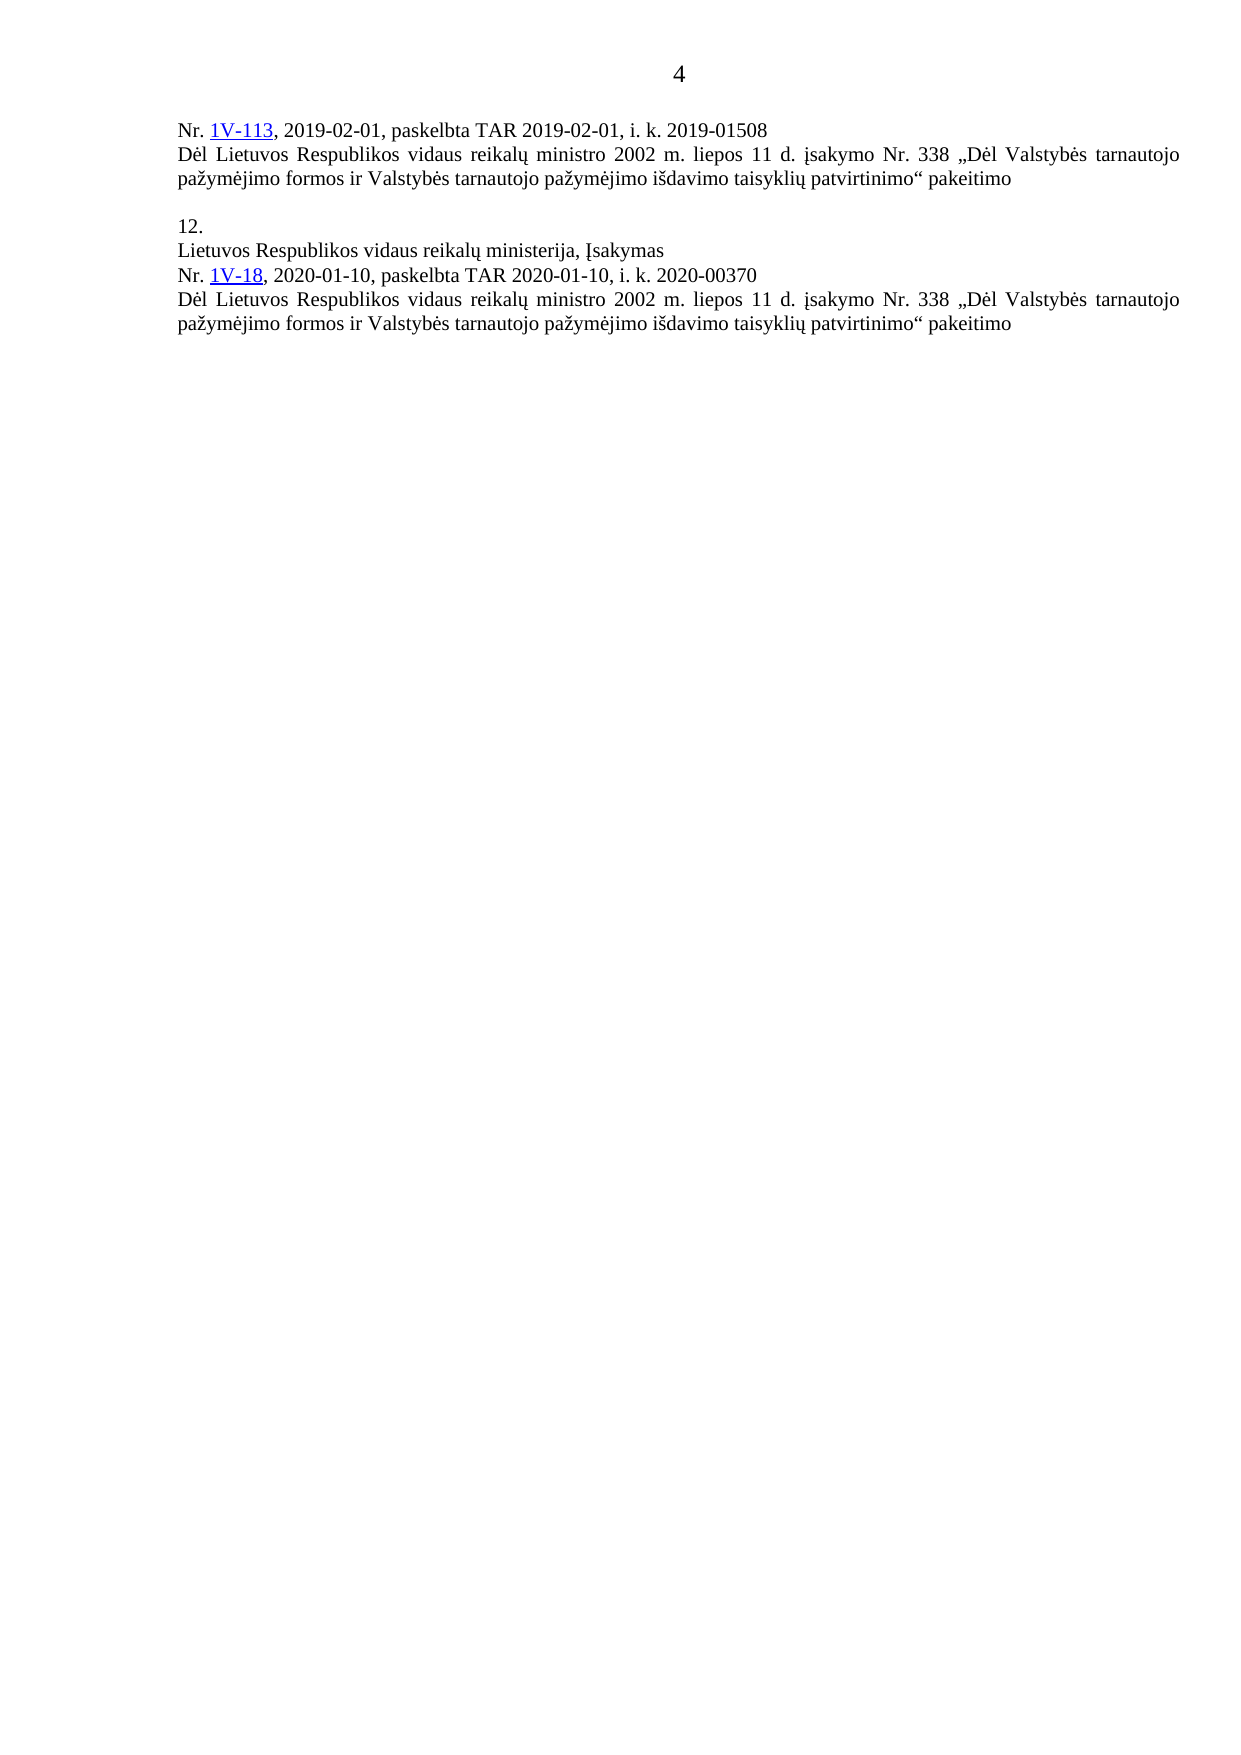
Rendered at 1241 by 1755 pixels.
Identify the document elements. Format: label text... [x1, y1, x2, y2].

text 12. [177, 214, 1181, 238]
text Nr. 1V-18, 2020-01-10, paskelbta TAR 2020-01-10, i. k. 2020-00370 [177, 262, 1181, 287]
text Lietuvos Respublikos vidaus reikalų ministerija, Įsakymas [177, 238, 1181, 262]
text Dėl Lietuvos Respublikos vidaus reikalų ministro 2002 m. liepos 11 d. įsakymo Nr. 338 „Dėl Valstybės tarnautojo pažymėjimo formos ir Valstybės tarnautojo pažymėjimo išdavimo taisyklių patvirtinimo“ pakeitimo [177, 287, 1181, 335]
text Dėl Lietuvos Respublikos vidaus reikalų ministro 2002 m. liepos 11 d. įsakymo Nr. 338 „Dėl Valstybės tarnautojo pažymėjimo formos ir Valstybės tarnautojo pažymėjimo išdavimo taisyklių patvirtinimo“ pakeitimo [177, 142, 1181, 190]
text Nr. 1V-113, 2019-02-01, paskelbta TAR 2019-02-01, i. k. 2019-01508 [177, 118, 1181, 142]
